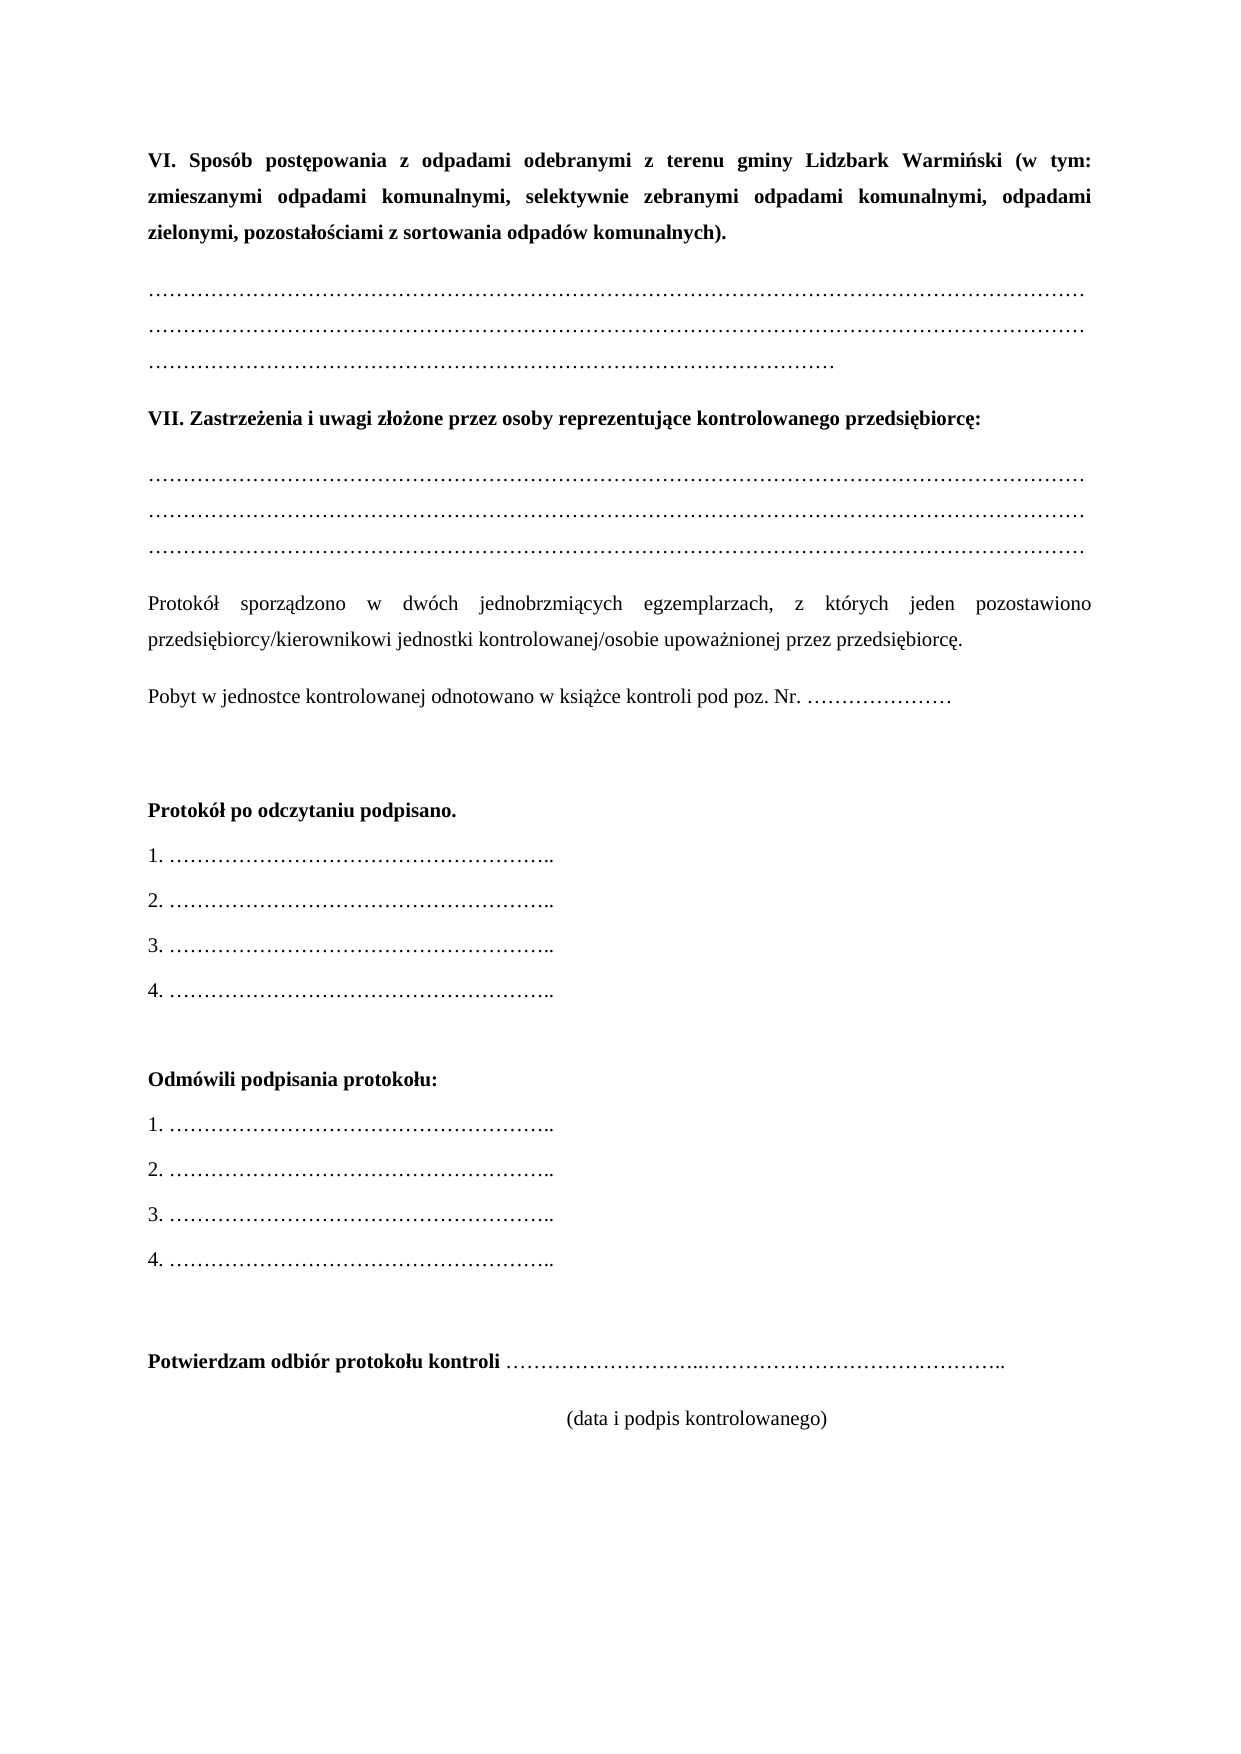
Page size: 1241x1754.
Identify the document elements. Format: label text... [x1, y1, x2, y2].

text 3. ……………………………………………….. [148, 1202, 1093, 1226]
text Potwierdzam odbiór protokołu kontroli ………………………..…………………………………….. [148, 1349, 1093, 1373]
text Odmówili podpisania protokołu: [148, 1067, 1093, 1091]
list (data i podpis kontrolowanego) [223, 1406, 1093, 1430]
text ……………………………………………………………………………………………………………………………………………………………………………………………………………………………………………………………………………………………………………………………………… [148, 277, 1093, 373]
text 4. ……………………………………………….. [148, 978, 1093, 1002]
text 1. ……………………………………………….. [148, 1112, 1093, 1136]
text 3. ……………………………………………….. [148, 933, 1093, 957]
text 1. ……………………………………………….. [148, 843, 1093, 867]
text Protokół sporządzono w dwóch jednobrzmiących egzemplarzach, z których jeden pozostawiono przedsiębiorcy/kierownikowi jednostki kontrolowanej/osobie upoważnionej przez przedsiębiorcę. [148, 591, 1093, 651]
text 2. ……………………………………………….. [148, 888, 1093, 912]
text 4. ……………………………………………….. [148, 1247, 1093, 1271]
text ……………………………………………………………………………………………………………………………………………………………………………………………………………………………………………………………………………………………………………………………………………………………………… [148, 462, 1093, 558]
text 2. ……………………………………………….. [148, 1157, 1093, 1181]
text VII. Zastrzeżenia i uwagi złożone przez osoby reprezentujące kontrolowanego przedsiębiorcę: [148, 406, 1093, 429]
text Pobyt w jednostce kontrolowanej odnotowano w książce kontroli pod poz. Nr. ………………… [148, 684, 1093, 708]
text VI. Sposób postępowania z odpadami odebranymi z terenu gminy Lidzbark Warmiński (w tym: zmieszanymi odpadami komunalnymi, selektywnie zebranymi odpadami komunalnymi, odpadami zielonymi, pozostałościami z sortowania odpadów komunalnych). [148, 148, 1093, 244]
text Protokół po odczytaniu podpisano. [148, 798, 1093, 822]
